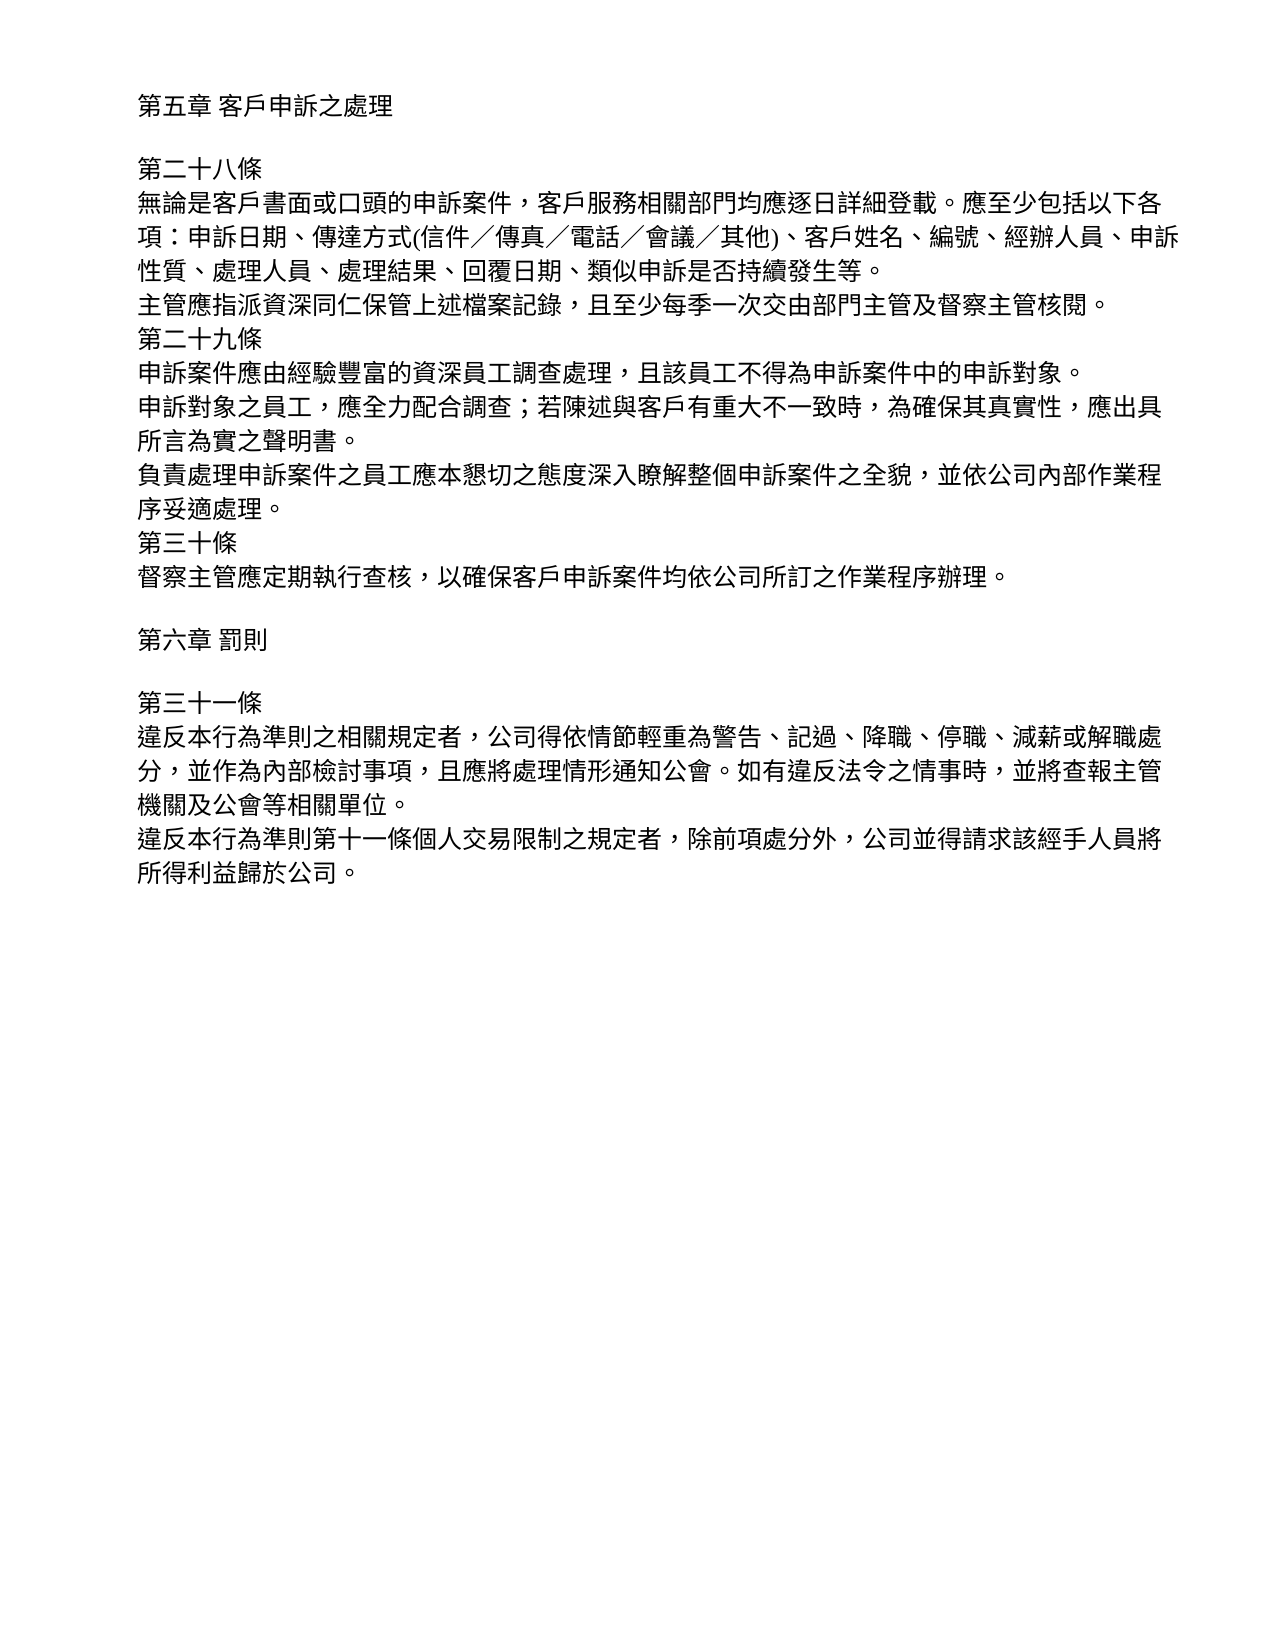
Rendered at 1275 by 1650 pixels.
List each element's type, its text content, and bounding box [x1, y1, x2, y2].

text 第五章 客戶申訴之處理 第二十八條 無論是客戶書面或口頭的申訴案件，客戶服務相關部門均應逐日詳細登載。應至少包括以下各項：申訴日期、傳達方式(信件／傳真／電話／會議／其他)、客戶姓名、編號、經辦人員、申訴性質、處理人員、處理結果、回覆日期、類似申訴是否持續發生等。 主管應指派資深同仁保管上述檔案記錄，且至少每季一次交由部門主管及督察主管核閱。 第二十九條 申訴案件應由經驗豐富的資深員工調查處理，且該員工不得為申訴案件中的申訴對象。 申訴對象之員工，應全力配合調查；若陳述與客戶有重大不一致時，為確保其真實性，應出具所言為實之聲明書。 負責處理申訴案件之員工應本懇切之態度深入瞭解整個申訴案件之全貌，並依公司內部作業程序妥適處理。 第三十條 督察主管應定期執行查核，以確保客戶申訴案件均依公司所訂之作業程序辦理。 第六章 罰則 第三十一條 違反本行為準則之相關規定者，公司得依情節輕重為警告、記過、降職、停職、減薪或解職處分，並作為內部檢討事項，且應將處理情形通知公會。如有違反法令之情事時，並將查報主管機關及公會等相關單位。 違反本行為準則第十一條個人交易限制之規定者，除前項處分外，公司並得請求該經手人員將所得利益歸於公司。 [88, 88, 1186, 890]
